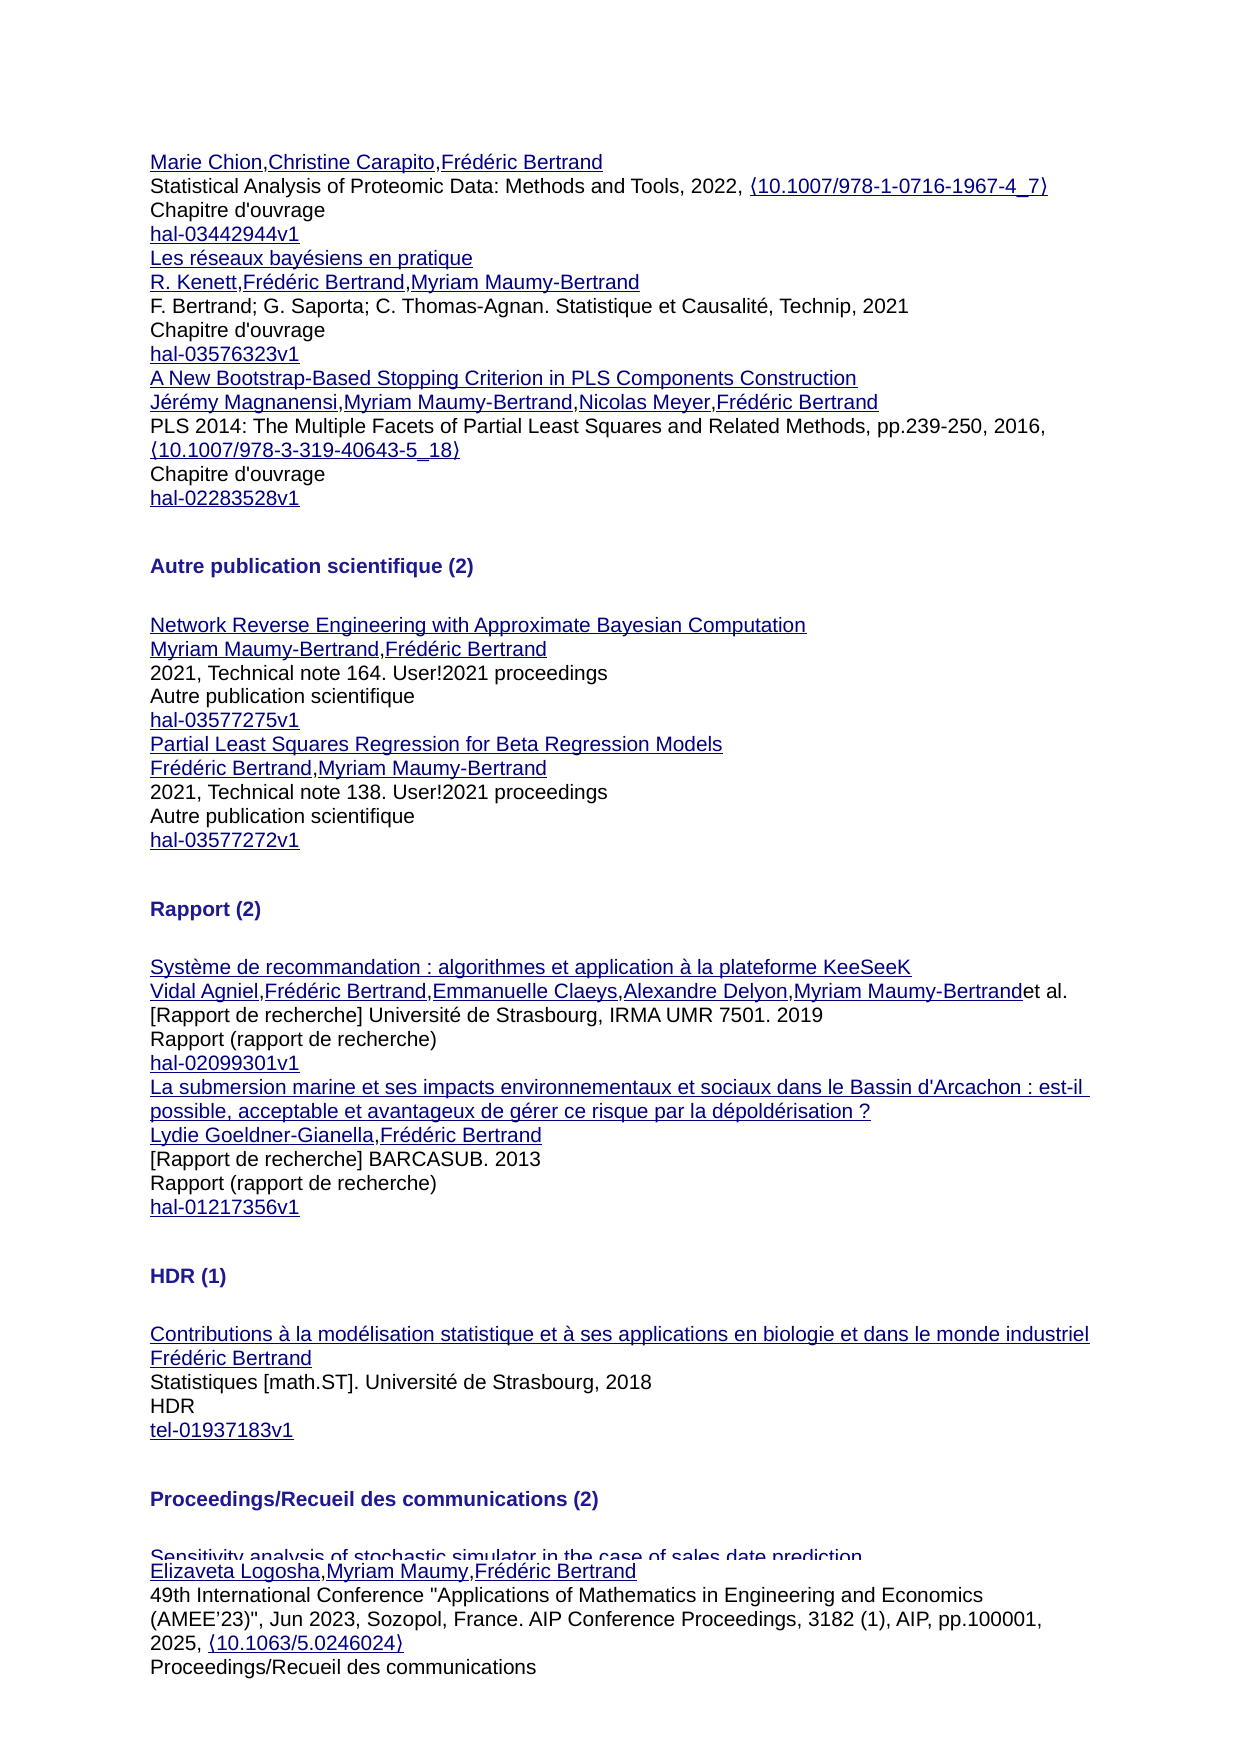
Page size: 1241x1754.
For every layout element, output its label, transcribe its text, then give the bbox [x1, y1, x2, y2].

table_cell La submersion marine et ses impacts environnementaux et sociaux dans le Bassin d'Arcachon : est-il [150, 1075, 1090, 1096]
table_cell Partial Least Squares Regression for Beta Regression Models Frédéric Bertrand,Myriam Maumy-Bertrand 2021, Technical note 138. User!2021 proceedings Autre publication scientifique hal-03577272v1 [150, 732, 1090, 852]
subtitle HDR (1) [150, 1263, 1090, 1287]
table_header Marie Chion,Christine Carapito,Frédéric Bertrand Statistical Analysis of Proteomic Data: Methods and Tools, 2022, ⟨10.1007/978-1-0716-1967-4_7⟩ Chapitre d'ouvrage hal-03442944v1 [150, 150, 1090, 246]
table_header Sensitivity analysis of stochastic simulator in the case of sales date prediction Elizaveta Logosha,Myriam Maumy,Frédéric Bertrand 49th International Conference "Applications of Mathematics in Engineering and Economics (AMEE’23)", Jun 2023, Sozopol, France. AIP Conference Proceedings, 3182 (1), AIP, pp.100001, 2025, ⟨10.1063/5.0246024⟩ Proceedings/Recueil des communications [150, 1545, 1090, 1679]
subtitle Rapport (2) [150, 897, 1090, 921]
table_cell possible, acceptable et avantageux de gérer ce risque par la dépoldérisation ? Lydie Goeldner-Gianella,Frédéric Bertrand [Rapport de recherche] BARCASUB. 2013 Rapport (rapport de recherche) hal-01217356v1 [150, 1097, 1090, 1219]
table_header Contributions à la modélisation statistique et à ses applications en biologie et dans le monde industriel [150, 1322, 1090, 1343]
subtitle Proceedings/Recueil des communications (2) [150, 1486, 1090, 1510]
table_header Système de recommandation : algorithmes et application à la plateforme KeeSeeK Vidal Agniel,Frédéric Bertrand,Emmanuelle Claeys,Alexandre Delyon,Myriam Maumy-Bertrandet al. [Rapport de recherche] Université de Strasbourg, IRMA UMR 7501. 2019 Rapport (rapport de recherche) hal-02099301v1 [150, 955, 1090, 1075]
table_cell A New Bootstrap-Based Stopping Criterion in PLS Components Construction Jérémy Magnanensi,Myriam Maumy-Bertrand,Nicolas Meyer,Frédéric Bertrand PLS 2014: The Multiple Facets of Partial Least Squares and Related Methods, pp.239-250, 2016, ⟨10.1007/978-3-319-40643-5_18⟩ Chapitre d'ouvrage hal-02283528v1 [150, 366, 1090, 509]
subtitle Autre publication scientifique (2) [150, 554, 1090, 578]
table_header Network Reverse Engineering with Approximate Bayesian Computation Myriam Maumy-Bertrand,Frédéric Bertrand 2021, Technical note 164. User!2021 proceedings Autre publication scientifique hal-03577275v1 [150, 613, 1090, 732]
table_header Frédéric Bertrand Statistiques [math.ST]. Université de Strasbourg, 2018 HDR tel-01937183v1 [150, 1344, 1090, 1442]
table_cell Les réseaux bayésiens en pratique R. Kenett,Frédéric Bertrand,Myriam Maumy-Bertrand F. Bertrand; G. Saporta; C. Thomas-Agnan. Statistique et Causalité, Technip, 2021 Chapitre d'ouvrage hal-03576323v1 [150, 246, 1090, 366]
